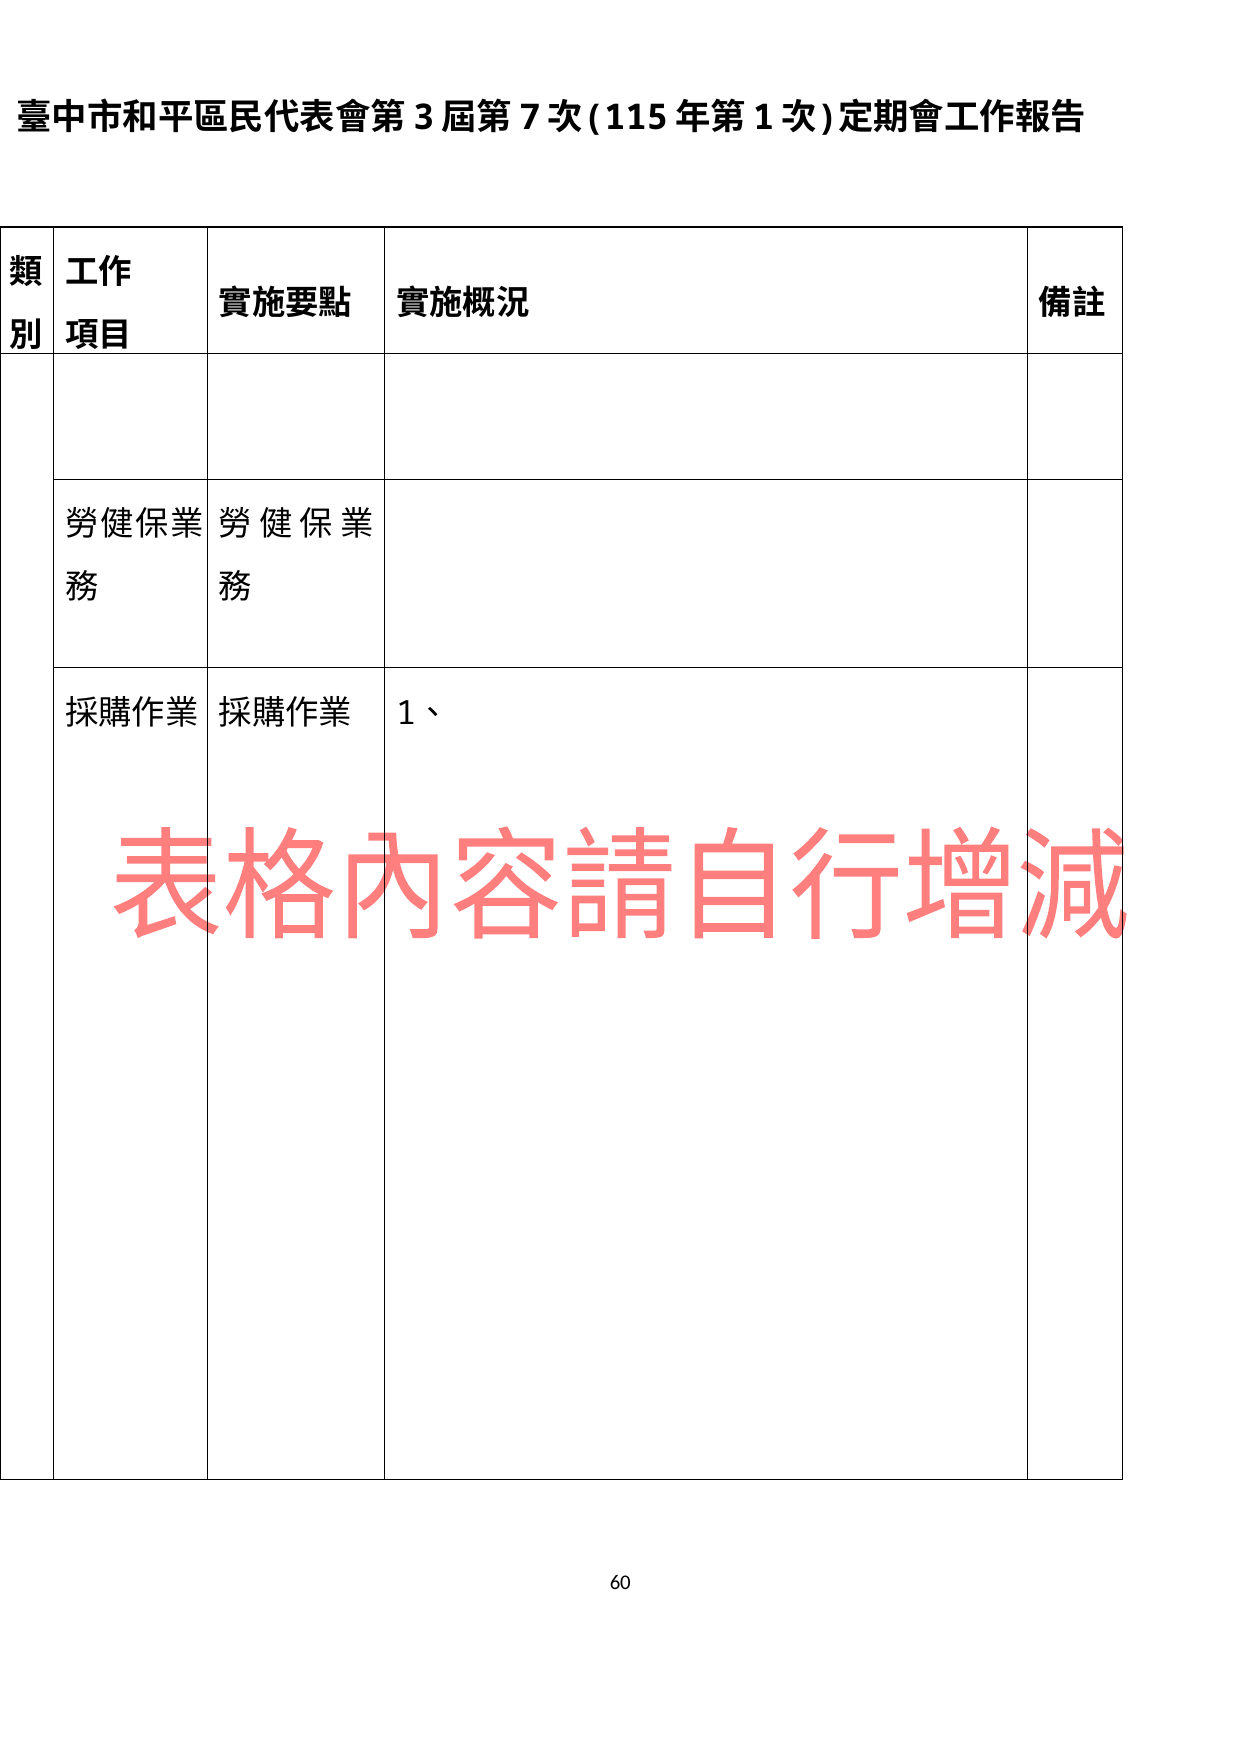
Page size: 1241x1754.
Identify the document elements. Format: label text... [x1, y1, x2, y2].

table_cell [1028, 354, 1122, 478]
table_cell [1102, 855, 1122, 892]
table_header 類別 [1, 228, 53, 352]
table_cell [1028, 668, 1122, 1478]
table_header 實施概況 [385, 228, 1027, 352]
table_header 備註 [1028, 228, 1122, 352]
table_cell [1028, 480, 1122, 667]
table_cell [385, 480, 1027, 667]
table_cell [385, 668, 1027, 1478]
table_cell [385, 841, 389, 854]
table_header 工作 項目 [54, 228, 207, 352]
table_cell [385, 354, 1027, 478]
table_cell [208, 354, 384, 478]
table_cell 採購作業 [54, 668, 207, 1478]
table_cell [1, 354, 53, 1478]
table_cell 勞健保業務 [54, 480, 207, 667]
table_cell [1108, 871, 1122, 927]
table_cell 勞健保業務 [208, 480, 384, 667]
table_cell 採購作業 [208, 668, 384, 1478]
table_header 實施要點 [208, 228, 384, 352]
table_cell [54, 354, 207, 478]
